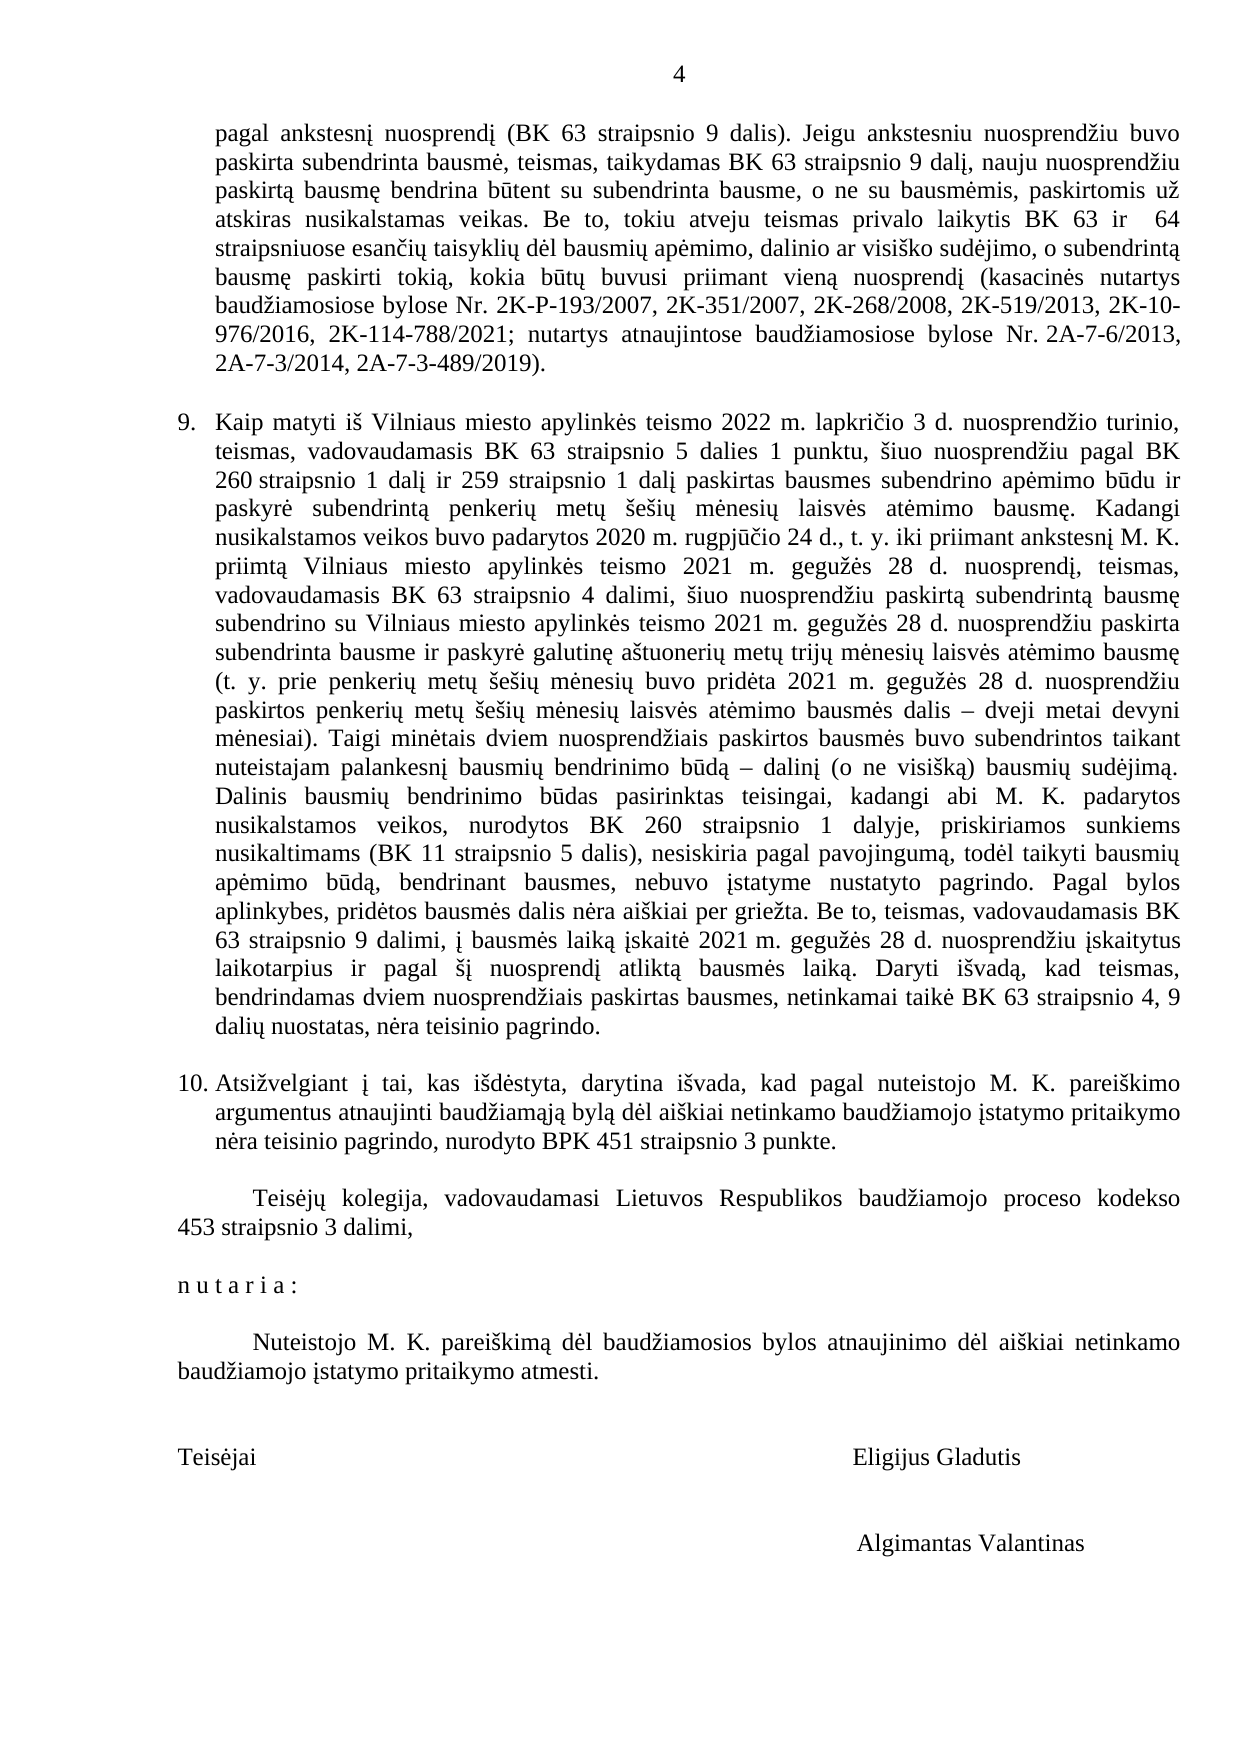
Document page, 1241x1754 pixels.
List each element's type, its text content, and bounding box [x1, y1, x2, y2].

text pagal ankstesnį nuosprendį (BK 63 straipsnio 9 dalis). Jeigu ankstesniu nuosprendžiu buvo paskirta subendrinta bausmė, teismas, taikydamas BK 63 straipsnio 9 dalį, nauju nuosprendžiu paskirtą bausmę bendrina būtent su subendrinta bausme, o ne su bausmėmis, paskirtomis už atskiras nusikalstamas veikas. Be to, tokiu atveju teismas privalo laikytis BK 63 ir 64 straipsniuose esančių taisyklių dėl bausmių apėmimo, dalinio ar visiško sudėjimo, o subendrintą bausmę paskirti tokią, kokia būtų buvusi priimant vieną nuosprendį (kasacinės nutartys baudžiamosiose bylose Nr. 2K-P-193/2007, 2K-351/2007, 2K-268/2008, 2K-519/2013, 2K-10-976/2016, 2K-114-788/2021; nutartys atnaujintose baudžiamosiose bylose Nr. 2A-7-6/2013, 2A-7-3/2014, 2A-7-3-489/2019). [177, 118, 1181, 377]
text Nuteistojo M. K. pareiškimą dėl baudžiamosios bylos atnaujinimo dėl aiškiai netinkamo baudžiamojo įstatymo pritaikymo atmesti. [177, 1327, 1181, 1385]
text Algimantas Valantinas [177, 1528, 1181, 1557]
text 9. Kaip matyti iš Vilniaus miesto apylinkės teismo 2022 m. lapkričio 3 d. nuosprendžio turinio, teismas, vadovaudamasis BK 63 straipsnio 5 dalies 1 punktu, šiuo nuosprendžiu pagal BK 260 straipsnio 1 dalį ir 259 straipsnio 1 dalį paskirtas bausmes subendrino apėmimo būdu ir paskyrė subendrintą penkerių metų šešių mėnesių laisvės atėmimo bausmę. Kadangi nusikalstamos veikos buvo padarytos 2020 m. rugpjūčio 24 d., t. y. iki priimant ankstesnį M. K. priimtą Vilniaus miesto apylinkės teismo 2021 m. gegužės 28 d. nuosprendį, teismas, vadovaudamasis BK 63 straipsnio 4 dalimi, šiuo nuosprendžiu paskirtą subendrintą bausmę subendrino su Vilniaus miesto apylinkės teismo 2021 m. gegužės 28 d. nuosprendžiu paskirta subendrinta bausme ir paskyrė galutinę aštuonerių metų trijų mėnesių laisvės atėmimo bausmę (t. y. prie penkerių metų šešių mėnesių buvo pridėta 2021 m. gegužės 28 d. nuosprendžiu paskirtos penkerių metų šešių mėnesių laisvės atėmimo bausmės dalis – dveji metai devyni mėnesiai). Taigi minėtais dviem nuosprendžiais paskirtos bausmės buvo subendrintos taikant nuteistajam palankesnį bausmių bendrinimo būdą – dalinį (o ne visišką) bausmių sudėjimą. Dalinis bausmių bendrinimo būdas pasirinktas teisingai, kadangi abi M. K. padarytos nusikalstamos veikos, nurodytos BK 260 straipsnio 1 dalyje, priskiriamos sunkiems nusikaltimams (BK 11 straipsnio 5 dalis), nesiskiria pagal pavojingumą, todėl taikyti bausmių apėmimo būdą, bendrinant bausmes, nebuvo įstatyme nustatyto pagrindo. Pagal bylos aplinkybes, pridėtos bausmės dalis nėra aiškiai per griežta. Be to, teismas, vadovaudamasis BK 63 straipsnio 9 dalimi, į bausmės laiką įskaitė 2021 m. gegužės 28 d. nuosprendžiu įskaitytus laikotarpius ir pagal šį nuosprendį atliktą bausmės laiką. Daryti išvadą, kad teismas, bendrindamas dviem nuosprendžiais paskirtas bausmes, netinkamai taikė BK 63 straipsnio 4, 9 dalių nuostatas, nėra teisinio pagrindo. [177, 407, 1181, 1040]
text Teisėjų kolegija, vadovaudamasi Lietuvos Respublikos baudžiamojo proceso kodekso 453 straipsnio 3 dalimi, [177, 1183, 1181, 1241]
text 10. Atsižvelgiant į tai, kas išdėstyta, darytina išvada, kad pagal nuteistojo M. K. pareiškimo argumentus atnaujinti baudžiamąją bylą dėl aiškiai netinkamo baudžiamojo įstatymo pritaikymo nėra teisinio pagrindo, nurodyto BPK 451 straipsnio 3 punkte. [177, 1068, 1181, 1155]
text Teisėjai Eligijus Gladutis [177, 1442, 1181, 1471]
text n u t a r i a : [177, 1270, 1181, 1298]
